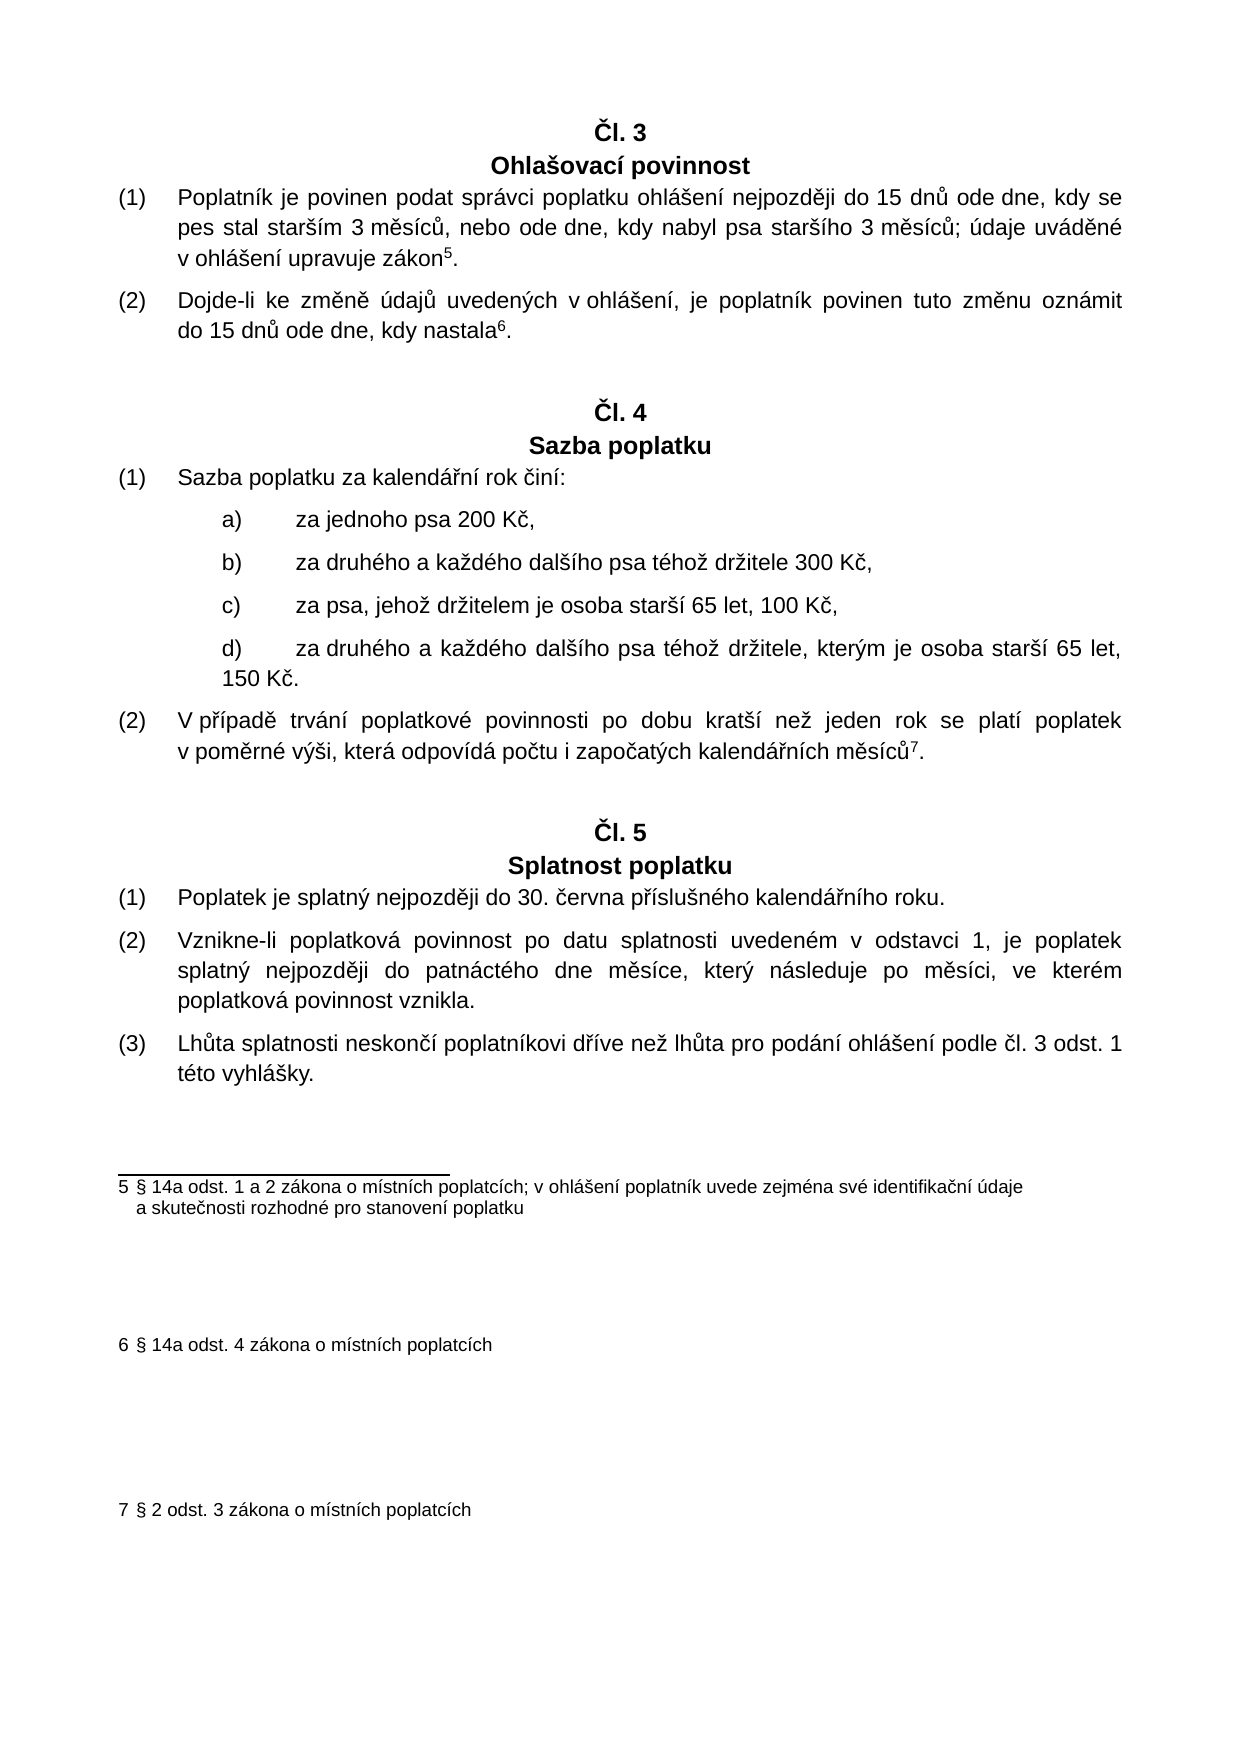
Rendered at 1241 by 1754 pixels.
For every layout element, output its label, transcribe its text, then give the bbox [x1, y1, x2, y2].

subtitle Čl. 5 Splatnost poplatku [118, 818, 1122, 880]
list § 14a odst. 4 zákona o místních poplatcích [118, 1333, 1122, 1355]
list Poplatník je povinen podat správci poplatku ohlášení nejpozději do 15 dnů ode dne, kdy se pes stal starším 3 měsíců, nebo ode dne, kdy nabyl psa staršího 3 měsíců; údaje uváděné v ohlášení upravuje zákon. [118, 184, 1122, 271]
list Lhůta splatnosti neskončí poplatníkovi dříve než lhůta pro podání ohlášení podle čl. 3 odst. 1 této vyhlášky. [118, 1030, 1122, 1086]
list Vznikne-li poplatková povinnost po datu splatnosti uvedeném v odstavci 1, je poplatek splatný nejpozději do patnáctého dne měsíce, který následuje po měsíci, ve kterém poplatková povinnost vznikla. [118, 927, 1122, 1013]
list V případě trvání poplatkové povinnosti po dobu kratší než jeden rok se platí poplatek v poměrné výši, která odpovídá počtu i započatých kalendářních měsíců. [118, 707, 1122, 764]
list Poplatek je splatný nejpozději do 30. června příslušného kalendářního roku. [118, 884, 1122, 910]
list za jednoho psa 200 Kč, [222, 506, 1122, 533]
list § 2 odst. 3 zákona o místních poplatcích [118, 1499, 1122, 1520]
list za psa, jehož držitelem je osoba starší 65 let, 100 Kč, [222, 592, 1122, 618]
list Dojde-li ke změně údajů uvedených v ohlášení, je poplatník povinen tuto změnu oznámit do 15 dnů ode dne, kdy nastala. [118, 287, 1122, 344]
subtitle Čl. 4 Sazba poplatku [118, 398, 1122, 459]
list za druhého a každého dalšího psa téhož držitele 300 Kč, [222, 549, 1122, 576]
list Sazba poplatku za kalendářní rok činí: [118, 464, 1122, 490]
list § 14a odst. 1 a 2 zákona o místních poplatcích; v ohlášení poplatník uvede zejména své identifikační údaje a skutečnosti rozhodné pro stanovení poplatku [118, 1175, 1122, 1218]
subtitle Čl. 3 Ohlašovací povinnost [118, 118, 1122, 180]
list za druhého a každého dalšího psa téhož držitele, kterým je osoba starší 65 let, 150 Kč. [222, 634, 1122, 691]
